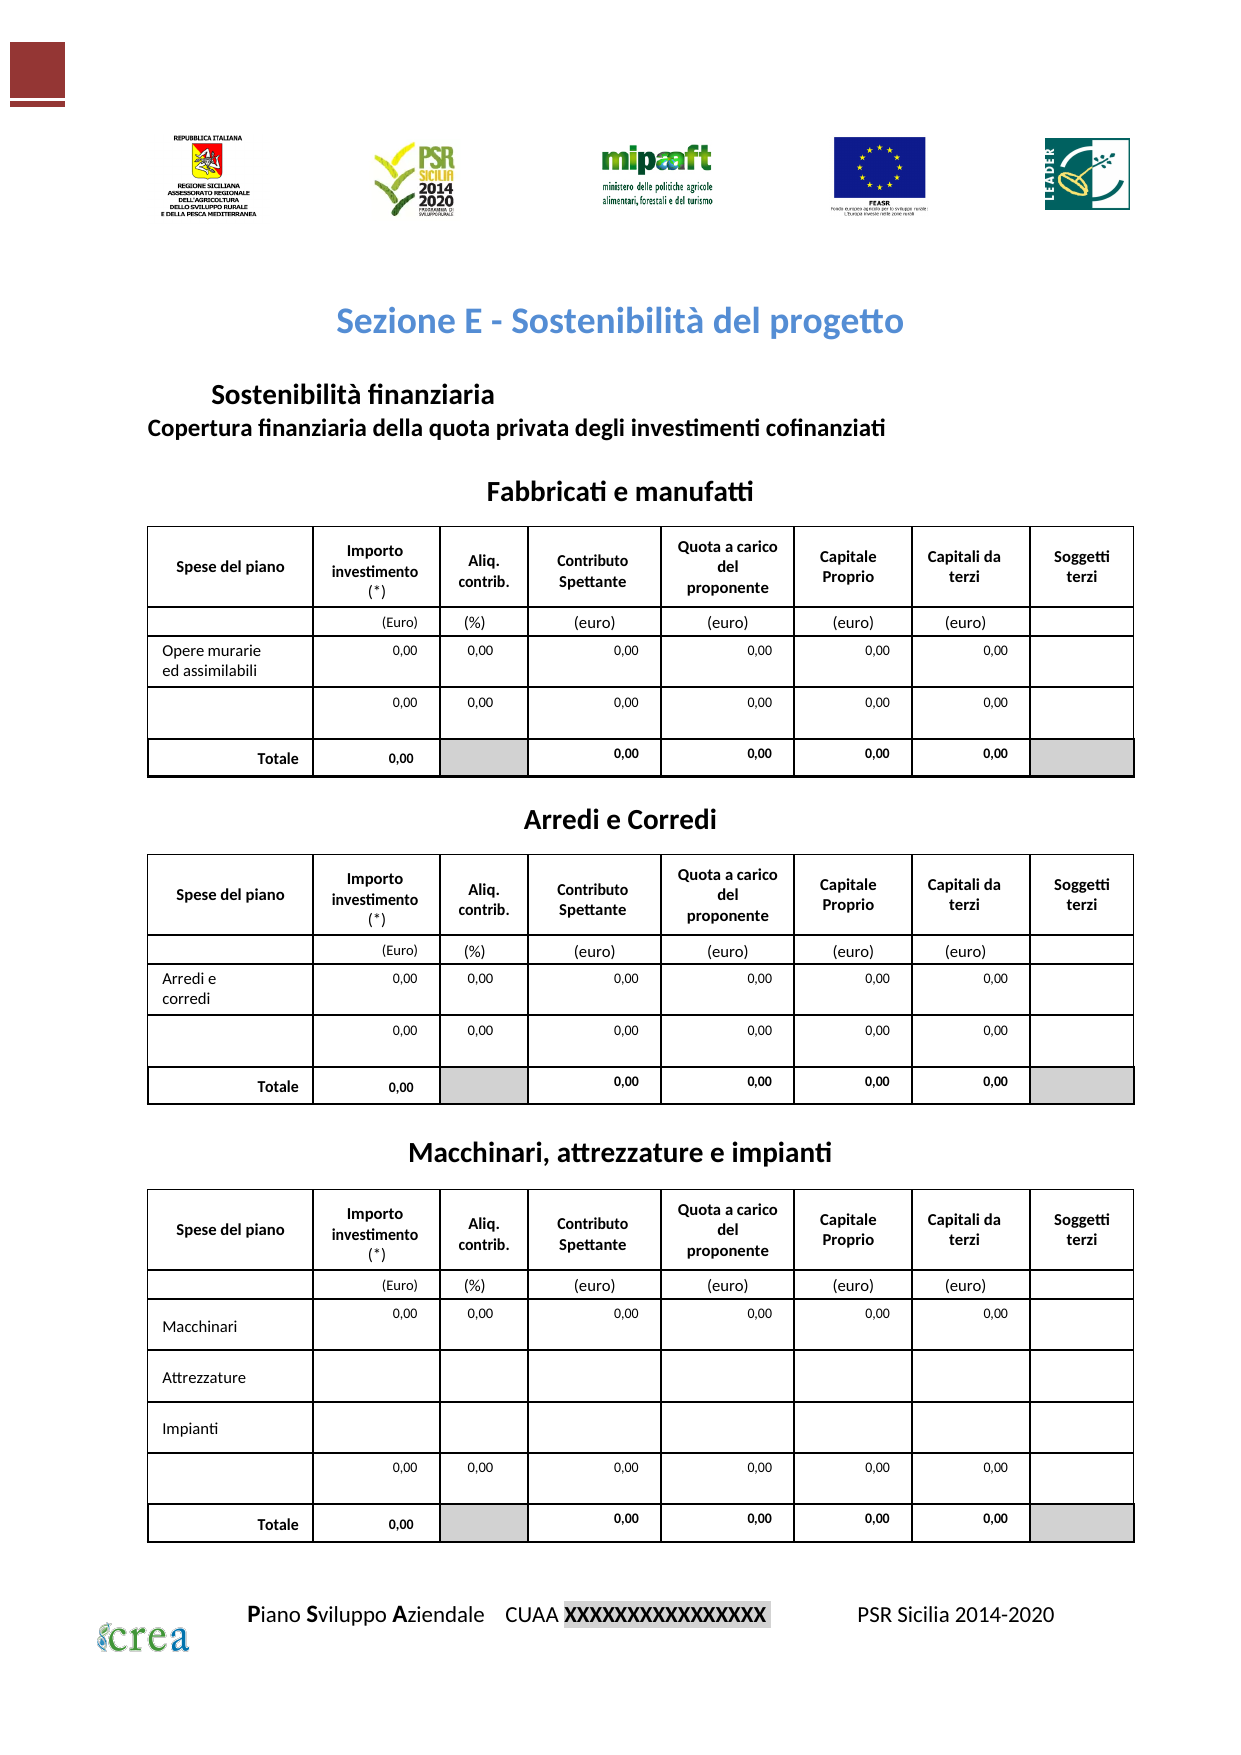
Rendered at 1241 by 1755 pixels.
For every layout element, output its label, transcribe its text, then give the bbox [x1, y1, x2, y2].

table_cell [1031, 637, 1133, 686]
table_header Quota a carico del proponente [662, 855, 793, 934]
table_cell [441, 1351, 527, 1401]
table_header Capitali da terzi [913, 527, 1029, 606]
table_cell [148, 1016, 312, 1066]
table_cell [529, 1403, 660, 1452]
table_cell (euro) [795, 608, 911, 635]
table_cell [314, 1351, 439, 1401]
table_cell (euro) [795, 936, 911, 963]
table_cell [148, 1271, 312, 1298]
table_cell 0,00 [662, 688, 793, 738]
table_cell 0,00 [441, 1016, 527, 1066]
table_cell [1031, 1454, 1133, 1503]
table_header Contributo Spettante [529, 1190, 660, 1269]
table_cell [441, 1403, 527, 1452]
table_header Capitale Proprio [795, 855, 911, 934]
text Copertura finanziaria della quota privata degli investimenti cofinanziati [148, 412, 1093, 442]
table_cell [1031, 1300, 1133, 1349]
table_cell Arredi e corredi [148, 965, 312, 1014]
table_cell [795, 1351, 911, 1401]
table_header Contributo Spettante [529, 527, 660, 606]
table_cell 0,00 [314, 1505, 439, 1541]
table_cell 0,00 [662, 1454, 793, 1503]
table_cell [1031, 1505, 1133, 1541]
table_cell 0,00 [314, 1016, 439, 1066]
table_cell [148, 608, 312, 635]
table_cell (euro) [662, 608, 793, 635]
table_cell 0,00 [314, 1300, 439, 1349]
table_cell 0,00 [529, 740, 660, 775]
table_cell 0,00 [529, 1454, 660, 1503]
table_cell 0,00 [314, 965, 439, 1014]
table_cell (euro) [795, 1271, 911, 1298]
table_cell 0,00 [913, 1016, 1029, 1066]
table_cell 0,00 [913, 1454, 1029, 1503]
table_cell (Euro) [314, 936, 439, 963]
table_header Importo investimento (*) [314, 527, 439, 606]
table_header Aliq. contrib. [441, 855, 527, 934]
table_cell [441, 1505, 527, 1541]
table_cell 0,00 [441, 1454, 527, 1503]
table_header Soggetti terzi [1031, 855, 1133, 934]
table_cell [1031, 608, 1133, 635]
table_cell 0,00 [795, 1016, 911, 1066]
text Fabbricati e manufatti [148, 473, 1093, 509]
table_cell (%) [441, 936, 527, 963]
table_cell Totale [149, 1505, 312, 1541]
table_cell Totale [149, 1068, 312, 1103]
table_cell 0,00 [662, 637, 793, 686]
table_cell 0,00 [662, 1300, 793, 1349]
table_cell [441, 740, 527, 775]
table_cell 0,00 [795, 1300, 911, 1349]
table_cell 0,00 [795, 740, 911, 775]
table_header Capitali da terzi [913, 1190, 1029, 1269]
table_cell 0,00 [441, 965, 527, 1014]
table_cell 0,00 [529, 1300, 660, 1349]
table_cell 0,00 [314, 688, 439, 738]
table_cell 0,00 [441, 637, 527, 686]
table_cell 0,00 [441, 688, 527, 738]
table_cell (Euro) [314, 608, 439, 635]
table_cell 0,00 [913, 740, 1029, 775]
table_header Spese del piano [148, 1190, 312, 1269]
table_cell 0,00 [529, 1016, 660, 1066]
table_header Capitale Proprio [795, 1190, 911, 1269]
table_cell Attrezzature [148, 1351, 312, 1401]
table_cell 0,00 [662, 1505, 793, 1541]
table_cell [795, 1403, 911, 1452]
table_cell 0,00 [913, 1505, 1029, 1541]
table_header Importo investimento (*) [314, 1190, 439, 1269]
table_cell [529, 1351, 660, 1401]
table_cell 0,00 [662, 1068, 793, 1103]
table_cell Impianti [148, 1403, 312, 1452]
table_cell 0,00 [662, 1016, 793, 1066]
table_cell [1031, 1016, 1133, 1066]
table_cell Opere murarie ed assimilabili [148, 637, 312, 686]
table_header Aliq. contrib. [441, 527, 527, 606]
table_cell [148, 1454, 312, 1503]
table_cell [148, 936, 312, 963]
table_cell (euro) [662, 936, 793, 963]
table_cell 0,00 [795, 1505, 911, 1541]
text Arredi e Corredi [148, 801, 1093, 837]
subtitle Sezione E - Sostenibilità del progetto [148, 297, 1093, 343]
table_cell (euro) [913, 608, 1029, 635]
table_cell [1031, 1351, 1133, 1401]
table_cell 0,00 [662, 740, 793, 775]
table_cell (euro) [913, 936, 1029, 963]
table_header Importo investimento (*) [314, 855, 439, 934]
table_cell [913, 1351, 1029, 1401]
table_cell [1031, 965, 1133, 1014]
table_cell Totale [149, 740, 312, 775]
table_cell 0,00 [441, 1300, 527, 1349]
table_header Soggetti terzi [1031, 1190, 1133, 1269]
table_cell 0,00 [662, 965, 793, 1014]
table_header Capitali da terzi [913, 855, 1029, 934]
table_cell [913, 1403, 1029, 1452]
table_header Capitale Proprio [795, 527, 911, 606]
table_cell 0,00 [795, 1068, 911, 1103]
table_cell 0,00 [795, 965, 911, 1014]
table_cell 0,00 [314, 740, 439, 775]
table_cell [1031, 740, 1133, 775]
table_cell [662, 1351, 793, 1401]
table_cell (euro) [529, 1271, 660, 1298]
table_cell (euro) [529, 936, 660, 963]
table_cell Macchinari [148, 1300, 312, 1349]
table_cell 0,00 [913, 1068, 1029, 1103]
table_header Spese del piano [148, 855, 312, 934]
table_header Aliq. contrib. [441, 1190, 527, 1269]
table_cell (Euro) [314, 1271, 439, 1298]
table_cell 0,00 [795, 688, 911, 738]
table_cell 0,00 [314, 637, 439, 686]
table_cell 0,00 [913, 965, 1029, 1014]
table_cell [1031, 936, 1133, 963]
text Sostenibilità finanziaria [211, 376, 1093, 412]
table_cell 0,00 [795, 637, 911, 686]
table_cell 0,00 [314, 1454, 439, 1503]
table_cell [441, 1068, 527, 1103]
table_cell (euro) [913, 1271, 1029, 1298]
table_cell [1031, 1068, 1133, 1103]
table_cell (euro) [529, 608, 660, 635]
table_cell (%) [441, 608, 527, 635]
table_cell 0,00 [913, 637, 1029, 686]
table_cell [1031, 1403, 1133, 1452]
table_header Quota a carico del proponente [662, 1190, 793, 1269]
table_cell 0,00 [314, 1068, 439, 1103]
text Macchinari, attrezzature e impianti [148, 1134, 1093, 1170]
table_header Soggetti terzi [1031, 527, 1133, 606]
table_cell 0,00 [529, 637, 660, 686]
table_header Quota a carico del proponente [662, 527, 793, 606]
table_cell 0,00 [913, 1300, 1029, 1349]
table_cell [314, 1403, 439, 1452]
table_cell 0,00 [795, 1454, 911, 1503]
table_cell 0,00 [529, 965, 660, 1014]
table_cell [1031, 1271, 1133, 1298]
table_cell [662, 1403, 793, 1452]
table_cell [1031, 688, 1133, 738]
table_cell (%) [441, 1271, 527, 1298]
table_cell 0,00 [529, 1505, 660, 1541]
table_header Contributo Spettante [529, 855, 660, 934]
table_cell (euro) [662, 1271, 793, 1298]
table_header Spese del piano [148, 527, 312, 606]
table_cell 0,00 [529, 688, 660, 738]
table_cell 0,00 [529, 1068, 660, 1103]
table_cell [148, 688, 312, 738]
table_cell 0,00 [913, 688, 1029, 738]
